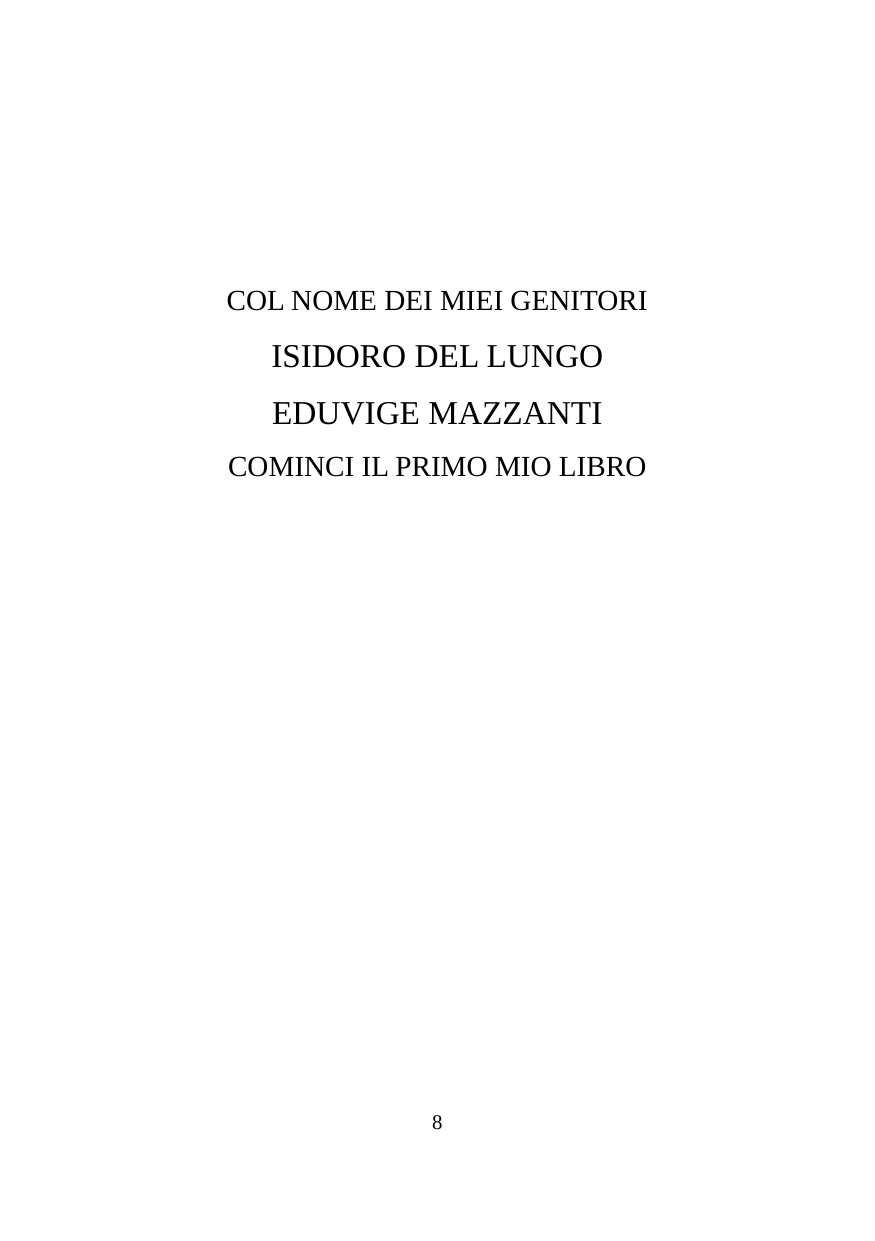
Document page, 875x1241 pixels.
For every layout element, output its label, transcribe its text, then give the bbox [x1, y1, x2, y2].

text COL NOME DEI MIEI GENITORI ISIDORO DEL LUNGO EDUVIGE MAZZANTI COMINCI IL PRIMO MIO LIBRO [106, 283, 768, 482]
